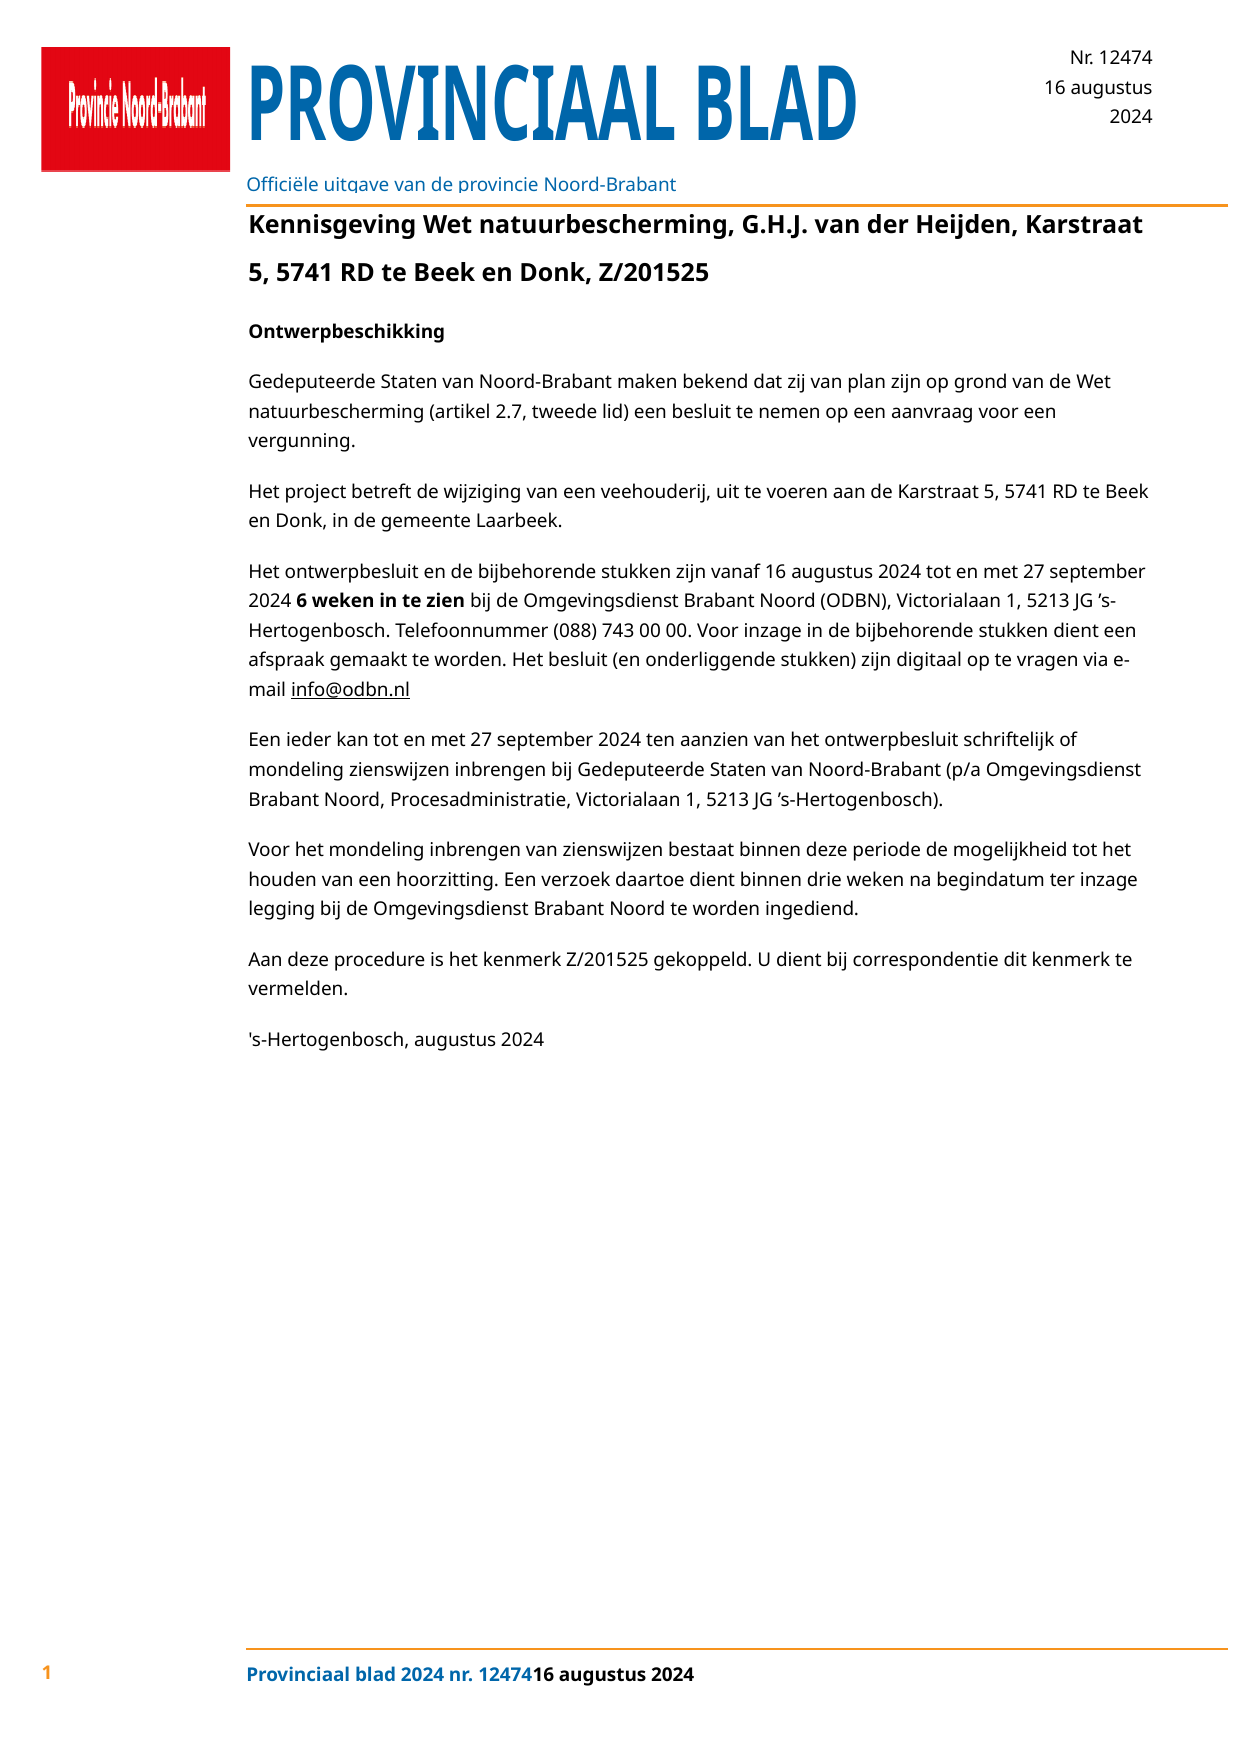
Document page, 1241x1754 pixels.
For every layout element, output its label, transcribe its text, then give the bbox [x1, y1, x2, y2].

text Een ieder kan tot en met 27 september 2024 ten aanzien van het ontwerpbesluit schriftelijk of mondeling zienswijzen inbrengen bij Gedeputeerde Staten van Noord-Brabant (p/a Omgevingsdienst Brabant Noord, Procesadministratie, Victorialaan 1, 5213 JG ’s-Hertogenbosch). [248, 727, 1152, 812]
text Voor het mondeling inbrengen van zienswijzen bestaat binnen deze periode de mogelijkheid tot het houden van een hoorzitting. Een verzoek daartoe dient binnen drie weken na begindatum ter inzage legging bij de Omgevingsdienst Brabant Noord te worden ingediend. [248, 836, 1152, 921]
text Aan deze procedure is het kenmerk Z/201525 gekoppeld. U dient bij correspondentie dit kenmerk te vermelden. [248, 946, 1152, 1001]
text Het ontwerpbesluit en de bijbehorende stukken zijn vanaf 16 augustus 2024 tot en met 27 september 2024 6 weken in te zien bij de Omgevingsdienst Brabant Noord (ODBN), Victorialaan 1, 5213 JG ’s-Hertogenbosch. Telefoonnummer (088) 743 00 00. Voor inzage in de bijbehorende stukken dient een afspraak gemaakt te worden. Het besluit (en onderliggende stukken) zijn digitaal op te vragen via e-mail info@odbn.nl [248, 558, 1152, 702]
text 's-Hertogenbosch, augustus 2024 [248, 1026, 1152, 1052]
text Kennisgeving Wet natuurbescherming, G.H.J. van der Heijden, Karstraat 5, 5741 RD te Beek en Donk, Z/201525 [248, 207, 1152, 288]
text Ontwerpbeschikking [248, 318, 1152, 344]
text Gedeputeerde Staten van Noord-Brabant maken bekend dat zij van plan zijn op grond van de Wet natuurbescherming (artikel 2.7, tweede lid) een besluit te nemen op een aanvraag voor een vergunning. [248, 368, 1152, 453]
picture [41, 47, 231, 172]
text Het project betreft de wijziging van een veehouderij, uit te voeren aan de Karstraat 5, 5741 RD te Beek en Donk, in de gemeente Laarbeek. [248, 478, 1152, 533]
